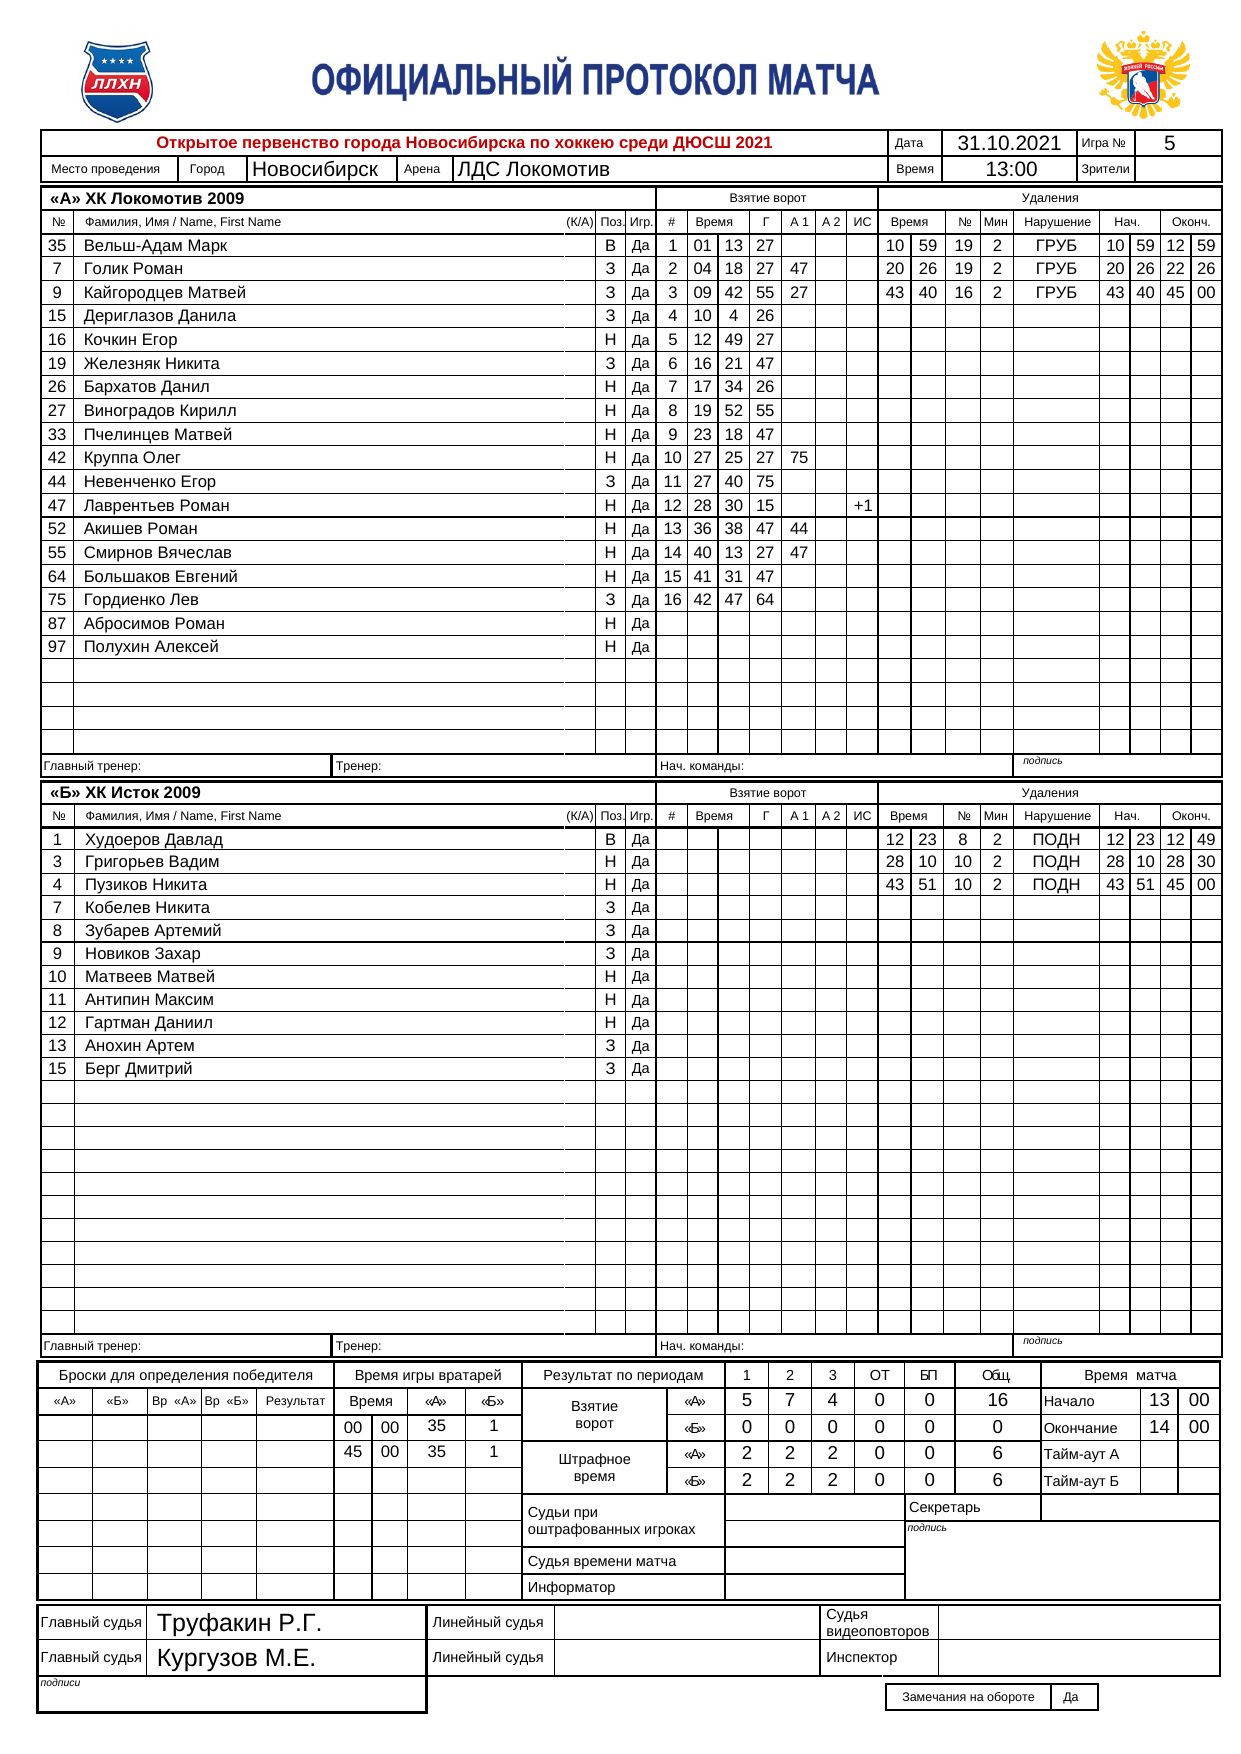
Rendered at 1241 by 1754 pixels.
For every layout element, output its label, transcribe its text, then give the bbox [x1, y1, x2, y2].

table_cell ГРУБ [1014, 235, 1099, 256]
table_cell [816, 541, 846, 564]
table_cell 45 [1161, 281, 1190, 303]
table_cell 8 [657, 399, 687, 422]
table_cell [912, 446, 945, 469]
table_cell [565, 850, 595, 872]
table_cell «А» [668, 1442, 724, 1467]
table_cell [1192, 1127, 1221, 1149]
table_header Игра № [1078, 131, 1134, 155]
table_cell [1014, 494, 1099, 516]
table_cell [879, 1265, 910, 1287]
table_cell 33 [42, 423, 73, 445]
table_cell [946, 305, 980, 327]
table_cell [944, 1242, 980, 1264]
table_cell [847, 1219, 877, 1241]
table_cell [42, 1127, 74, 1149]
table_cell Пузиков Никита [75, 874, 564, 895]
table_cell [912, 588, 945, 611]
table_cell [257, 1547, 333, 1573]
table_cell [565, 966, 595, 987]
table_cell [555, 1606, 819, 1639]
table_cell Вр «Б» [202, 1389, 256, 1413]
table_cell [1192, 683, 1221, 706]
table_cell 49 [719, 328, 749, 351]
table_cell 4 [812, 1389, 854, 1413]
table_cell Игр. [626, 805, 655, 826]
table_cell [912, 1081, 943, 1103]
table_cell Н [596, 446, 625, 469]
table_cell [944, 943, 980, 964]
table_cell [944, 1173, 980, 1195]
table_cell [1131, 1104, 1160, 1126]
table_cell [1131, 707, 1160, 729]
table_cell [847, 966, 877, 987]
table_cell [148, 1574, 201, 1599]
table_cell 12 [657, 494, 687, 516]
table_cell Лаврентьев Роман [74, 494, 564, 516]
table_cell [93, 1441, 147, 1467]
table_cell [1100, 565, 1129, 587]
table_cell [981, 896, 1013, 918]
table_cell [565, 518, 595, 540]
table_cell 75 [782, 446, 815, 469]
table_cell [1192, 494, 1221, 516]
table_cell [257, 1416, 333, 1440]
table_cell 27 [750, 328, 781, 351]
table_cell Г [750, 211, 781, 233]
table_cell Зубарев Артемий [75, 920, 564, 941]
table_cell [1192, 1265, 1221, 1287]
table_cell [565, 989, 595, 1011]
table_cell [1192, 518, 1221, 540]
table_cell [879, 1196, 910, 1218]
table_cell [912, 612, 945, 634]
table_cell [1192, 470, 1221, 493]
table_cell Да [626, 850, 655, 872]
table_cell [726, 1548, 904, 1573]
table_cell [719, 1012, 749, 1033]
table_cell [981, 659, 1013, 682]
table_cell [565, 352, 595, 374]
table_cell [816, 896, 846, 918]
table_cell [879, 1150, 910, 1172]
table_cell # [657, 211, 687, 233]
table_cell [847, 1081, 877, 1103]
table_cell Н [596, 565, 625, 587]
table_cell Да [626, 399, 655, 422]
table_cell 6 [956, 1468, 1040, 1493]
table_cell Вр «А» [148, 1389, 201, 1413]
table_cell [596, 1196, 625, 1218]
table_cell [1192, 352, 1221, 374]
table_cell подпись [1014, 755, 1221, 776]
table_cell [912, 966, 943, 987]
table_cell [1131, 989, 1160, 1011]
table_cell [75, 1219, 564, 1241]
table_cell [847, 399, 877, 422]
table_cell [879, 636, 910, 658]
table_cell [816, 1173, 846, 1195]
table_cell [981, 494, 1013, 516]
table_cell [847, 1035, 877, 1057]
table_cell Н [596, 636, 625, 658]
table_cell [688, 636, 717, 658]
table_cell [1192, 1104, 1221, 1126]
table_cell Инспектор [821, 1640, 938, 1675]
table_cell [782, 1150, 815, 1172]
table_cell [719, 1173, 749, 1195]
table_cell № [42, 211, 73, 233]
table_cell [1131, 1058, 1160, 1079]
table_cell [981, 470, 1013, 493]
table_cell [912, 328, 945, 351]
table_cell [1014, 305, 1099, 327]
table_cell 30 [719, 494, 749, 516]
table_cell 75 [42, 588, 73, 611]
table_cell [912, 1242, 943, 1264]
table_cell 27 [750, 541, 781, 564]
table_cell [879, 896, 910, 918]
table_cell [1100, 470, 1129, 493]
table_cell [42, 730, 73, 753]
table_cell 4 [719, 305, 749, 327]
table_cell [946, 446, 980, 469]
table_cell [750, 989, 781, 1011]
table_cell 44 [42, 470, 73, 493]
table_cell [148, 1416, 201, 1440]
table_cell [912, 896, 943, 918]
table_cell 2 [981, 874, 1013, 895]
table_cell [75, 1127, 564, 1149]
table_cell [1100, 1104, 1129, 1126]
table_cell 23 [912, 829, 943, 849]
table_cell [1014, 1035, 1099, 1057]
table_cell [946, 565, 980, 587]
table_cell [565, 494, 595, 516]
table_cell [1161, 328, 1190, 351]
table_cell [74, 659, 564, 682]
table_cell [750, 1219, 781, 1241]
table_cell [981, 1012, 1013, 1033]
table_cell [879, 541, 910, 564]
table_cell 4 [42, 874, 74, 895]
table_cell [657, 1150, 687, 1172]
table_cell [816, 257, 846, 280]
table_cell [816, 588, 846, 611]
table_cell [1161, 470, 1190, 493]
table_cell 15 [42, 305, 73, 327]
table_cell З [596, 470, 625, 493]
table_cell [565, 1242, 595, 1264]
table_cell [1100, 588, 1129, 611]
picture [5, 28, 1197, 129]
table_cell [782, 920, 815, 941]
table_cell 51 [912, 874, 943, 895]
table_cell Мин [981, 805, 1013, 826]
table_cell «А» [39, 1389, 92, 1413]
table_cell 27 [688, 470, 717, 493]
table_cell А 1 [782, 805, 815, 826]
table_cell [1161, 966, 1190, 987]
table_cell В [596, 235, 625, 256]
table_cell [657, 636, 687, 658]
table_cell 04 [688, 257, 717, 280]
table_cell [626, 683, 655, 706]
table_cell [657, 1104, 687, 1126]
table_cell [1192, 1242, 1221, 1264]
table_cell [42, 1242, 74, 1264]
table_cell [750, 1058, 781, 1079]
table_cell «Б» [668, 1468, 724, 1493]
table_cell [1131, 896, 1160, 918]
table_cell 35 [408, 1441, 465, 1467]
table_cell [1179, 1468, 1219, 1493]
table_cell [816, 305, 846, 327]
table_cell [1131, 1127, 1160, 1149]
table_cell Информатор [523, 1575, 724, 1599]
table_cell 43 [879, 874, 910, 895]
table_cell [816, 659, 846, 682]
table_cell [782, 376, 815, 398]
table_cell [1131, 588, 1160, 611]
table_cell [719, 920, 749, 941]
table_cell Нач. команды: [657, 1335, 1012, 1356]
table_cell Мин [981, 211, 1013, 233]
table_cell [946, 707, 980, 729]
table_cell 26 [1131, 257, 1160, 280]
table_cell [782, 989, 815, 1011]
table_cell [1014, 1219, 1099, 1241]
table_cell [596, 1104, 625, 1126]
table_cell [879, 588, 910, 611]
table_cell [816, 494, 846, 516]
table_cell З [596, 896, 625, 918]
table_cell З [596, 281, 625, 303]
table_cell 26 [42, 376, 73, 398]
table_cell [782, 1081, 815, 1103]
table_cell Судья времени матча [523, 1548, 724, 1573]
table_cell «Б» [668, 1415, 724, 1440]
table_cell [626, 1104, 655, 1126]
table_cell [782, 1196, 815, 1218]
table_cell 7 [657, 376, 687, 398]
table_cell [1161, 518, 1190, 540]
table_cell 47 [719, 588, 749, 611]
table_cell [1100, 423, 1129, 445]
table_cell [565, 612, 595, 634]
table_cell [688, 1219, 717, 1241]
table_cell 2 [812, 1442, 854, 1467]
table_cell Пчелинцев Матвей [74, 423, 564, 445]
table_cell [1131, 446, 1160, 469]
table_cell [1014, 1081, 1099, 1103]
table_cell [1014, 352, 1099, 374]
table_cell 3 [657, 281, 687, 303]
table_cell [1014, 920, 1099, 941]
table_cell Да [626, 257, 655, 280]
table_cell 12 [42, 1012, 74, 1033]
table_cell [42, 707, 73, 729]
table_cell [93, 1416, 147, 1440]
table_cell [981, 920, 1013, 941]
table_cell [1161, 376, 1190, 398]
table_cell [626, 1219, 655, 1241]
table_cell [42, 1150, 74, 1172]
table_cell [782, 1288, 815, 1310]
table_cell [1179, 1441, 1219, 1467]
table_cell 59 [1192, 235, 1221, 256]
table_cell [847, 659, 877, 682]
table_cell [39, 1521, 92, 1546]
table_cell [1161, 588, 1190, 611]
table_cell [816, 1311, 846, 1333]
table_cell [1014, 423, 1099, 445]
table_cell [981, 707, 1013, 729]
table_cell [912, 1035, 943, 1057]
table_cell [719, 730, 749, 753]
table_cell [42, 1196, 74, 1218]
table_cell Кобелев Никита [75, 896, 564, 918]
table_header Взятие ворот [657, 783, 877, 803]
table_cell [1014, 376, 1099, 398]
table_cell Матвеев Матвей [75, 966, 564, 987]
table_cell [565, 446, 595, 469]
table_cell [39, 1441, 92, 1467]
table_cell Да [626, 874, 655, 895]
table_cell [750, 1035, 781, 1057]
table_cell Линейный судья [428, 1640, 554, 1675]
table_cell 0 [855, 1415, 904, 1440]
table_cell А 1 [782, 211, 815, 233]
table_cell [1100, 1196, 1129, 1218]
table_cell [879, 518, 910, 540]
table_cell [1014, 470, 1099, 493]
table_cell [946, 494, 980, 516]
table_cell [1014, 1196, 1099, 1218]
table_cell [373, 1494, 407, 1520]
table_cell [657, 707, 687, 729]
table_cell [847, 636, 877, 658]
table_cell [912, 1173, 943, 1195]
table_cell [565, 588, 595, 611]
table_cell [1131, 612, 1160, 634]
table_cell [596, 1265, 625, 1287]
table_cell [1192, 423, 1221, 445]
table_cell [981, 541, 1013, 564]
table_cell [1100, 1081, 1129, 1103]
table_cell [257, 1468, 333, 1493]
table_cell [688, 966, 717, 987]
table_cell [75, 1196, 564, 1218]
table_cell Время [335, 1389, 407, 1413]
table_cell [816, 352, 846, 374]
table_cell [847, 352, 877, 374]
table_cell [1014, 1288, 1099, 1310]
table_cell [257, 1574, 333, 1599]
table_cell [816, 1104, 846, 1126]
table_cell [750, 659, 781, 682]
table_cell [719, 1196, 749, 1218]
table_cell [596, 1242, 625, 1264]
table_cell ПОДН [1014, 850, 1099, 872]
table_cell Дериглазов Данила [74, 305, 564, 327]
table_cell [1131, 518, 1160, 540]
table_cell (К/А) [565, 211, 595, 233]
table_cell подписи [39, 1677, 425, 1711]
table_cell [782, 1127, 815, 1149]
table_cell Судьи при оштрафованных игроках [523, 1495, 724, 1546]
table_cell [42, 1173, 74, 1195]
table_cell [466, 1547, 521, 1573]
table_cell [981, 1288, 1013, 1310]
table_cell [688, 707, 717, 729]
table_cell [466, 1574, 521, 1599]
table_cell 2 [769, 1442, 811, 1467]
table_cell +1 [847, 494, 877, 516]
table_cell ГРУБ [1014, 257, 1099, 280]
table_cell [1161, 1242, 1190, 1264]
table_header Открытое первенство города Новосибирска по хоккею среди ДЮСШ 2021 [42, 131, 887, 155]
table_cell [1192, 1081, 1221, 1103]
table_cell [981, 1081, 1013, 1103]
table_cell [1192, 1311, 1221, 1333]
table_cell [626, 730, 655, 753]
table_cell Время [879, 211, 945, 233]
table_cell [879, 352, 910, 374]
table_cell 41 [688, 565, 717, 587]
table_cell [782, 896, 815, 918]
table_cell [750, 1081, 781, 1103]
table_cell 44 [782, 518, 815, 540]
table_cell [944, 1127, 980, 1149]
table_cell [847, 446, 877, 469]
table_cell [565, 943, 595, 964]
table_cell З [596, 1035, 625, 1057]
table_cell 6 [956, 1442, 1040, 1467]
table_cell [596, 1311, 625, 1333]
table_cell [565, 683, 595, 706]
table_cell [657, 683, 687, 706]
table_cell [879, 920, 910, 941]
table_cell [688, 1265, 717, 1287]
table_cell [565, 1035, 595, 1057]
table_cell [1100, 1219, 1129, 1241]
table_cell [626, 707, 655, 729]
table_cell Да [626, 896, 655, 918]
table_cell [1192, 707, 1221, 729]
table_cell [565, 707, 595, 729]
table_cell 28 [1100, 850, 1129, 872]
table_cell 38 [719, 518, 749, 540]
table_cell [1131, 920, 1160, 941]
table_cell Да [626, 235, 655, 256]
table_cell Взятие ворот [523, 1389, 666, 1440]
table_cell 15 [750, 494, 781, 516]
table_cell 19 [946, 257, 980, 280]
table_cell [1014, 943, 1099, 964]
table_cell [816, 1150, 846, 1172]
table_cell [912, 1150, 943, 1172]
table_cell [946, 730, 980, 753]
table_cell [879, 1288, 910, 1310]
table_cell [39, 1416, 92, 1440]
table_cell Нарушение [1014, 211, 1099, 233]
table_cell 16 [42, 328, 73, 351]
table_cell [1161, 423, 1190, 445]
table_cell [93, 1468, 147, 1493]
table_cell 10 [688, 305, 717, 327]
table_cell Н [596, 399, 625, 422]
table_cell [1161, 636, 1190, 658]
table_cell [782, 707, 815, 729]
table_cell [1014, 1104, 1099, 1126]
table_cell [847, 305, 877, 327]
table_cell [1131, 730, 1160, 753]
table_cell [75, 1173, 564, 1195]
table_cell [1192, 1150, 1221, 1172]
table_cell [946, 399, 980, 422]
table_cell [782, 423, 815, 445]
table_cell 0 [905, 1468, 954, 1493]
table_cell [981, 1311, 1013, 1333]
table_cell [847, 518, 877, 540]
table_cell [1014, 1012, 1099, 1033]
table_cell [1014, 896, 1099, 918]
table_cell [1131, 541, 1160, 564]
table_cell [847, 1196, 877, 1218]
table_cell [912, 494, 945, 516]
table_cell 30 [1192, 850, 1221, 872]
table_cell [816, 730, 846, 753]
table_cell 10 [944, 850, 980, 872]
table_cell [946, 683, 980, 706]
table_cell [1100, 1150, 1129, 1172]
table_cell [946, 470, 980, 493]
table_cell [565, 1265, 595, 1287]
table_cell [946, 376, 980, 398]
table_cell [596, 1150, 625, 1172]
table_cell 3 [42, 850, 74, 872]
table_cell [816, 612, 846, 634]
table_cell [1100, 1288, 1129, 1310]
table_cell [879, 989, 910, 1011]
table_cell Оконч. [1161, 805, 1221, 826]
table_cell [565, 1150, 595, 1172]
table_cell [944, 1012, 980, 1033]
table_cell [1100, 683, 1129, 706]
table_cell [816, 1058, 846, 1079]
table_cell [946, 518, 980, 540]
table_cell [782, 612, 815, 634]
table_cell [626, 1288, 655, 1310]
table_cell [1192, 920, 1221, 941]
table_cell [1131, 1219, 1160, 1241]
table_cell [816, 1219, 846, 1241]
table_cell 31 [719, 565, 749, 587]
table_cell [565, 376, 595, 398]
table_cell 16 [688, 352, 717, 374]
table_cell [719, 896, 749, 918]
table_cell [1014, 730, 1099, 753]
table_cell # [657, 805, 687, 826]
table_cell 25 [719, 446, 749, 469]
table_cell 27 [750, 235, 781, 256]
table_cell [335, 1521, 371, 1546]
table_cell 2 [726, 1442, 768, 1467]
table_cell [1100, 328, 1129, 351]
table_cell [565, 1058, 595, 1079]
table_cell [912, 1127, 943, 1149]
table_cell 11 [42, 989, 74, 1011]
table_cell 2 [812, 1468, 854, 1493]
table_cell [750, 1127, 781, 1149]
table_cell Н [596, 966, 625, 987]
table_cell [1014, 518, 1099, 540]
table_cell [1100, 636, 1129, 658]
table_cell [1131, 1150, 1160, 1172]
table_cell Тренер: [333, 755, 655, 776]
table_cell [847, 612, 877, 634]
table_cell [816, 1081, 846, 1103]
table_cell 27 [42, 399, 73, 422]
table_cell Да [626, 494, 655, 516]
table_cell Главный тренер: [42, 1335, 330, 1356]
table_cell [657, 1081, 687, 1103]
table_cell [719, 1150, 749, 1172]
table_cell [1131, 636, 1160, 658]
table_cell [93, 1521, 147, 1546]
table_cell [944, 1058, 980, 1079]
table_cell [1192, 943, 1221, 964]
table_cell [1100, 1127, 1129, 1149]
table_cell [981, 518, 1013, 540]
table_cell Полухин Алексей [74, 636, 564, 658]
table_cell 47 [750, 352, 781, 374]
table_cell [816, 966, 846, 987]
table_cell [626, 1265, 655, 1287]
table_cell [1192, 1173, 1221, 1195]
table_cell [688, 1150, 717, 1172]
table_cell Да [626, 423, 655, 445]
table_cell [750, 920, 781, 941]
table_cell Город [179, 157, 246, 181]
table_cell [981, 305, 1013, 327]
table_cell [257, 1521, 333, 1546]
table_cell [565, 1104, 595, 1126]
table_cell [946, 636, 980, 658]
table_cell [816, 328, 846, 351]
table_cell З [596, 920, 625, 941]
table_cell [565, 920, 595, 941]
table_cell подпись [1014, 1335, 1221, 1356]
table_header 31.10.2021 [943, 131, 1076, 155]
table_cell Тайм-аут Б [1042, 1468, 1140, 1493]
table_cell № [946, 211, 980, 233]
table_cell 0 [769, 1415, 811, 1440]
table_cell Н [596, 874, 625, 895]
table_cell [912, 636, 945, 658]
table_cell [1100, 541, 1129, 564]
table_cell Время [688, 211, 749, 233]
table_cell Линейный судья [428, 1606, 554, 1639]
table_cell 0 [905, 1415, 954, 1440]
table_cell [847, 376, 877, 398]
table_header 5 [1136, 131, 1221, 155]
table_cell Да [626, 612, 655, 634]
table_cell 01 [688, 235, 717, 256]
table_cell [1131, 1012, 1160, 1033]
table_cell [782, 1012, 815, 1033]
table_cell [1161, 1311, 1190, 1333]
table_cell [1161, 1150, 1190, 1172]
table_cell [42, 1265, 74, 1287]
table_cell 00 [373, 1441, 407, 1467]
table_cell [750, 1173, 781, 1195]
table_cell [688, 896, 717, 918]
table_cell [879, 1127, 910, 1149]
table_cell Труфакин Р.Г. [147, 1606, 425, 1639]
table_cell Фамилия, Имя / Name, First Name [74, 211, 565, 233]
table_cell [946, 541, 980, 564]
table_cell [657, 1035, 687, 1057]
table_cell [816, 989, 846, 1011]
table_cell [39, 1547, 92, 1573]
table_cell [596, 1127, 625, 1149]
table_cell [1161, 352, 1190, 374]
table_cell [847, 281, 877, 303]
table_cell [847, 423, 877, 445]
table_cell Оконч. [1161, 211, 1221, 233]
table_cell «Б» [93, 1389, 147, 1413]
table_cell Н [596, 850, 625, 872]
table_cell [816, 1035, 846, 1057]
table_cell [981, 1219, 1013, 1241]
table_cell [981, 1150, 1013, 1172]
table_cell [75, 1242, 564, 1264]
table_cell [565, 1219, 595, 1241]
table_cell [1161, 1012, 1190, 1033]
table_cell [1100, 399, 1129, 422]
table_cell [1192, 612, 1221, 634]
table_cell [1131, 376, 1160, 398]
table_cell 0 [726, 1415, 768, 1440]
table_cell [719, 1081, 749, 1103]
table_cell [879, 565, 910, 587]
table_cell Да [626, 636, 655, 658]
table_cell [1014, 1150, 1099, 1172]
table_cell 10 [657, 446, 687, 469]
table_header Удаления [879, 783, 1221, 803]
table_cell [981, 683, 1013, 706]
table_cell [912, 1058, 943, 1079]
table_cell 2 [769, 1468, 811, 1493]
table_cell 43 [1100, 874, 1129, 895]
table_cell [565, 541, 595, 564]
table_cell [879, 1012, 910, 1033]
table_cell [981, 328, 1013, 351]
table_cell [879, 612, 910, 634]
table_cell Н [596, 612, 625, 634]
table_cell Смирнов Вячеслав [74, 541, 564, 564]
table_cell [750, 1104, 781, 1126]
table_cell [1161, 896, 1190, 918]
table_cell Судья видеоповторов [821, 1606, 938, 1639]
table_cell [750, 707, 781, 729]
table_cell [1161, 1035, 1190, 1057]
table_cell [879, 446, 910, 469]
table_cell Невенченко Егор [74, 470, 564, 493]
table_cell [1014, 328, 1099, 351]
table_cell [688, 730, 717, 753]
table_cell [1131, 1081, 1160, 1103]
table_cell [879, 966, 910, 987]
table_cell З [596, 257, 625, 280]
table_cell [782, 1311, 815, 1333]
table_cell [466, 1468, 521, 1493]
table_cell [879, 659, 910, 682]
table_cell [42, 1288, 74, 1310]
table_header Удаления [879, 188, 1221, 209]
table_cell [202, 1494, 256, 1520]
table_cell [816, 636, 846, 658]
table_cell [148, 1494, 201, 1520]
table_header Дата [889, 131, 941, 155]
table_cell Да [626, 943, 655, 964]
table_cell 14 [657, 541, 687, 564]
table_cell Нач. команды: [657, 755, 1012, 776]
table_cell [565, 1012, 595, 1033]
table_cell [750, 874, 781, 895]
table_cell 35 [408, 1416, 465, 1440]
table_cell [1161, 305, 1190, 327]
table_cell [944, 896, 980, 918]
table_cell [1192, 966, 1221, 987]
table_cell № [944, 805, 980, 826]
table_cell [1131, 470, 1160, 493]
table_cell [719, 1104, 749, 1126]
table_cell [1161, 683, 1190, 706]
table_cell 45 [335, 1441, 371, 1467]
table_cell [75, 1265, 564, 1287]
table_cell 27 [688, 446, 717, 469]
table_header 1 [726, 1363, 768, 1387]
table_cell [816, 943, 846, 964]
table_cell 40 [719, 470, 749, 493]
table_cell [1161, 494, 1190, 516]
table_header 3 [812, 1363, 854, 1387]
table_cell Гартман Даниил [75, 1012, 564, 1033]
table_cell Кургузов М.Е. [147, 1640, 425, 1675]
table_cell [782, 850, 815, 872]
table_cell 23 [1131, 829, 1160, 849]
table_cell [750, 730, 781, 753]
table_cell [1100, 659, 1129, 682]
table_header Да [1052, 1685, 1097, 1709]
table_cell Тайм-аут А [1042, 1441, 1140, 1467]
table_cell 47 [750, 518, 781, 540]
table_cell Игр. [626, 211, 655, 233]
table_cell ЛДС Локомотив [454, 157, 887, 181]
table_cell 0 [855, 1468, 904, 1493]
table_cell [847, 1242, 877, 1264]
table_cell [981, 1035, 1013, 1057]
table_cell [847, 1311, 877, 1333]
table_cell [750, 1150, 781, 1172]
table_cell Н [596, 989, 625, 1011]
table_cell 59 [1131, 235, 1160, 256]
table_cell З [596, 588, 625, 611]
table_cell [626, 1196, 655, 1218]
table_cell [1192, 896, 1221, 918]
table_cell [1014, 636, 1099, 658]
table_cell [74, 707, 564, 729]
table_cell [912, 470, 945, 493]
table_cell Время [879, 805, 943, 826]
table_cell [782, 1035, 815, 1057]
table_cell 00 [1179, 1389, 1219, 1413]
table_cell [1014, 683, 1099, 706]
table_cell [555, 1640, 819, 1675]
table_cell [596, 1173, 625, 1195]
table_cell 59 [912, 235, 945, 256]
table_cell [1192, 636, 1221, 658]
table_cell Да [626, 446, 655, 469]
table_cell Абросимов Роман [74, 612, 564, 634]
table_cell 0 [905, 1442, 954, 1467]
table_cell [981, 730, 1013, 753]
table_cell [944, 1081, 980, 1103]
table_cell [373, 1547, 407, 1573]
table_cell [1100, 1242, 1129, 1264]
table_cell [657, 850, 687, 872]
table_cell [912, 1288, 943, 1310]
table_cell [626, 1173, 655, 1195]
table_cell [565, 399, 595, 422]
table_cell [1161, 565, 1190, 587]
table_cell [912, 659, 945, 682]
table_cell [944, 1035, 980, 1057]
table_cell [688, 1081, 717, 1103]
table_cell [565, 1081, 595, 1103]
table_cell ПОДН [1014, 874, 1099, 895]
table_cell «А» [408, 1389, 465, 1413]
table_cell [39, 1574, 92, 1599]
table_cell [1100, 494, 1129, 516]
table_cell [1161, 989, 1190, 1011]
table_cell [782, 1242, 815, 1264]
table_cell [981, 612, 1013, 634]
table_cell З [596, 352, 625, 374]
table_cell [688, 659, 717, 682]
table_cell [1192, 588, 1221, 611]
table_cell [1014, 565, 1099, 587]
table_cell Анохин Артем [75, 1035, 564, 1057]
table_cell 16 [657, 588, 687, 611]
table_cell [657, 966, 687, 987]
table_cell [1161, 399, 1190, 422]
table_cell 51 [1131, 874, 1160, 895]
table_cell 5 [726, 1389, 768, 1413]
table_cell Бархатов Данил [74, 376, 564, 398]
table_cell [565, 896, 595, 918]
table_cell [847, 1104, 877, 1126]
table_cell 9 [42, 281, 73, 303]
table_cell [1100, 1058, 1129, 1079]
table_cell [981, 1196, 1013, 1218]
table_cell Н [596, 1012, 625, 1033]
table_cell [75, 1288, 564, 1310]
table_cell [1161, 943, 1190, 964]
table_cell [1161, 1288, 1190, 1310]
table_cell [719, 1127, 749, 1149]
table_cell 43 [879, 281, 910, 303]
table_cell Главный тренер: [42, 755, 330, 776]
table_cell [42, 683, 73, 706]
table_cell [657, 730, 687, 753]
table_cell [657, 943, 687, 964]
table_cell [565, 659, 595, 682]
table_cell 00 [1192, 281, 1221, 303]
table_cell [750, 850, 781, 872]
table_cell [816, 518, 846, 540]
table_cell 12 [1161, 235, 1190, 256]
table_cell [202, 1547, 256, 1573]
table_cell [750, 896, 781, 918]
table_cell [879, 1081, 910, 1103]
table_cell [879, 707, 910, 729]
table_cell [335, 1574, 371, 1599]
table_cell 12 [688, 328, 717, 351]
table_cell Н [596, 541, 625, 564]
table_cell [1161, 1219, 1190, 1241]
table_cell [879, 1311, 910, 1333]
table_cell 4 [657, 305, 687, 327]
table_cell [1161, 1173, 1190, 1195]
table_cell [719, 1219, 749, 1241]
table_cell Берг Дмитрий [75, 1058, 564, 1079]
table_cell [1099, 1682, 1220, 1711]
table_cell [39, 1468, 92, 1493]
table_cell 20 [879, 257, 910, 280]
table_cell [257, 1494, 333, 1520]
table_cell [1131, 305, 1160, 327]
table_cell ГРУБ [1014, 281, 1099, 303]
table_cell [657, 896, 687, 918]
table_cell [1131, 943, 1160, 964]
table_cell [912, 423, 945, 445]
table_cell 28 [688, 494, 717, 516]
table_cell Железняк Никита [74, 352, 564, 374]
table_cell [688, 920, 717, 941]
table_cell [719, 943, 749, 964]
table_cell [1100, 376, 1129, 398]
table_cell Новосибирск [248, 157, 396, 181]
table_cell [1014, 1311, 1099, 1333]
table_cell «Б » [466, 1389, 521, 1413]
table_cell [148, 1521, 201, 1546]
table_cell [1100, 1311, 1129, 1333]
table_cell 18 [719, 423, 749, 445]
table_cell [42, 1311, 74, 1333]
table_cell [1131, 1265, 1160, 1287]
table_cell [719, 1288, 749, 1310]
table_cell 15 [657, 565, 687, 587]
table_cell [688, 829, 717, 849]
table_cell Да [626, 281, 655, 303]
table_cell [1014, 989, 1099, 1011]
table_cell [912, 943, 943, 964]
table_cell [847, 730, 877, 753]
table_cell [782, 352, 815, 374]
table_cell [750, 829, 781, 849]
table_cell [719, 659, 749, 682]
table_cell [879, 305, 910, 327]
table_cell [719, 874, 749, 895]
table_cell [816, 470, 846, 493]
table_cell 55 [750, 281, 781, 303]
table_cell [782, 399, 815, 422]
table_cell [816, 235, 846, 256]
table_cell Нач. [1100, 805, 1160, 826]
table_cell [1014, 612, 1099, 634]
table_cell Н [596, 376, 625, 398]
table_cell [912, 305, 945, 327]
table_cell [981, 423, 1013, 445]
table_cell [1131, 1196, 1160, 1218]
table_cell [782, 683, 815, 706]
table_cell [879, 399, 910, 422]
table_cell [42, 659, 73, 682]
table_cell [847, 257, 877, 280]
table_cell 42 [719, 281, 749, 303]
table_cell [912, 1196, 943, 1218]
table_cell [596, 707, 625, 729]
table_cell Да [626, 470, 655, 493]
table_cell [596, 1219, 625, 1241]
table_cell [912, 376, 945, 398]
table_cell 19 [42, 352, 73, 374]
table_cell [408, 1468, 465, 1493]
table_cell [1192, 1219, 1221, 1241]
table_cell [1100, 1035, 1129, 1057]
table_cell [75, 1150, 564, 1172]
table_cell 15 [42, 1058, 74, 1079]
table_cell [1131, 494, 1160, 516]
table_cell [657, 1012, 687, 1033]
table_cell 1 [466, 1416, 521, 1440]
table_cell [1192, 1288, 1221, 1310]
table_cell Арена [398, 157, 452, 181]
table_cell [1161, 1196, 1190, 1218]
table_cell [1192, 305, 1221, 327]
table_cell [912, 989, 943, 1011]
table_cell 16 [946, 281, 980, 303]
table_cell 28 [1161, 850, 1190, 872]
table_cell [1161, 1104, 1190, 1126]
table_header «А» ХК Локомотив 2009 [42, 188, 655, 209]
table_cell 1 [657, 235, 687, 256]
table_cell 2 [981, 829, 1013, 849]
table_cell Новиков Захар [75, 943, 564, 964]
table_cell [750, 1196, 781, 1218]
table_cell Время [889, 157, 941, 181]
table_cell [782, 1265, 815, 1287]
table_cell [847, 989, 877, 1011]
table_cell [816, 565, 846, 587]
table_cell [565, 1311, 595, 1333]
table_cell [1014, 707, 1099, 729]
table_cell [847, 328, 877, 351]
table_cell [816, 920, 846, 941]
table_cell 36 [688, 518, 717, 540]
table_cell [1131, 1242, 1160, 1264]
table_cell 43 [1100, 281, 1129, 303]
table_cell Да [626, 376, 655, 398]
table_cell Большаков Евгений [74, 565, 564, 587]
table_cell Зрители [1078, 157, 1134, 181]
table_cell [1141, 1468, 1177, 1493]
table_cell [688, 1012, 717, 1033]
table_cell [750, 943, 781, 964]
table_cell 1 [42, 829, 74, 849]
table_cell 47 [782, 257, 815, 280]
table_cell [981, 989, 1013, 1011]
table_cell [782, 829, 815, 849]
table_cell Место проведения [42, 157, 177, 181]
table_cell [847, 1288, 877, 1310]
table_cell [565, 470, 595, 493]
table_cell 1 [466, 1441, 521, 1467]
table_cell 12 [1100, 829, 1129, 849]
table_cell [565, 305, 595, 327]
table_cell [816, 423, 846, 445]
table_cell Худоеров Давлад [75, 829, 564, 849]
table_cell 2 [981, 235, 1013, 256]
table_cell 10 [1100, 235, 1129, 256]
table_header Время игры вратарей [335, 1363, 521, 1387]
table_cell [565, 281, 595, 303]
table_cell 21 [719, 352, 749, 374]
table_cell [42, 1104, 74, 1126]
table_cell [847, 470, 877, 493]
table_cell [847, 943, 877, 964]
table_cell [657, 1058, 687, 1079]
table_cell [912, 730, 945, 753]
table_cell [1131, 683, 1160, 706]
table_cell 52 [42, 518, 73, 540]
table_cell [816, 281, 846, 303]
table_cell [202, 1574, 256, 1599]
table_cell Да [626, 565, 655, 587]
table_cell [912, 707, 945, 729]
table_cell [816, 1242, 846, 1264]
table_cell [657, 1311, 687, 1333]
table_cell 45 [1161, 874, 1190, 895]
table_cell [1014, 659, 1099, 682]
table_cell [847, 707, 877, 729]
table_cell [847, 896, 877, 918]
table_cell [1100, 352, 1129, 374]
table_cell 26 [750, 305, 781, 327]
table_header 2 [769, 1363, 811, 1387]
table_cell Тренер: [333, 1335, 655, 1356]
table_cell [719, 850, 749, 872]
table_cell [657, 1265, 687, 1287]
table_header Результат по периодам [523, 1363, 724, 1387]
table_cell [847, 1173, 877, 1195]
table_cell [1161, 1127, 1190, 1149]
table_cell [39, 1494, 92, 1520]
table_cell 42 [42, 446, 73, 469]
table_cell [981, 1104, 1013, 1126]
table_cell 22 [1161, 257, 1190, 280]
table_cell 20 [1100, 257, 1129, 280]
table_cell [373, 1468, 407, 1493]
table_cell [1131, 1173, 1160, 1195]
table_cell 5 [657, 328, 687, 351]
table_cell 27 [750, 257, 781, 280]
table_cell [912, 1265, 943, 1287]
table_cell [782, 235, 815, 256]
table_cell [1192, 565, 1221, 587]
table_cell [847, 1150, 877, 1172]
table_cell [750, 966, 781, 987]
table_cell [719, 612, 749, 634]
table_cell 64 [750, 588, 781, 611]
table_cell [946, 612, 980, 634]
table_cell Н [596, 494, 625, 516]
table_cell [726, 1521, 904, 1546]
table_cell [408, 1494, 465, 1520]
table_cell [816, 874, 846, 895]
table_cell [1161, 1058, 1190, 1079]
table_cell [879, 943, 910, 964]
table_cell Антипин Максим [75, 989, 564, 1011]
table_cell [981, 588, 1013, 611]
table_cell [912, 565, 945, 587]
table_cell Начало [1042, 1389, 1140, 1413]
table_cell [1192, 446, 1221, 469]
table_cell [688, 1058, 717, 1079]
table_cell [719, 1242, 749, 1264]
table_cell [74, 730, 564, 753]
table_cell [565, 423, 595, 445]
table_cell [719, 1311, 749, 1333]
table_cell [944, 1196, 980, 1218]
table_cell [1014, 1242, 1099, 1264]
table_cell [1192, 659, 1221, 682]
table_cell В [596, 829, 625, 849]
table_cell [981, 966, 1013, 987]
table_cell [912, 541, 945, 564]
table_cell [42, 1081, 74, 1103]
table_cell [1161, 612, 1190, 634]
table_cell [750, 636, 781, 658]
table_cell [981, 399, 1013, 422]
table_cell [750, 1242, 781, 1264]
table_cell подпись [906, 1522, 1219, 1599]
table_cell 13 [42, 1035, 74, 1057]
table_cell [782, 1219, 815, 1241]
table_cell «А» [668, 1389, 724, 1413]
table_cell Н [596, 328, 625, 351]
table_cell Акишев Роман [74, 518, 564, 540]
table_cell [1192, 1012, 1221, 1033]
table_cell Да [626, 920, 655, 941]
table_cell 52 [719, 399, 749, 422]
table_cell Круппа Олег [74, 446, 564, 469]
table_cell 13 [719, 541, 749, 564]
table_cell 10 [1131, 850, 1160, 872]
table_cell [912, 1311, 943, 1333]
table_cell [946, 588, 980, 611]
table_header ОТ [855, 1363, 904, 1387]
table_cell 26 [750, 376, 781, 398]
table_cell [719, 1058, 749, 1079]
table_cell А 2 [816, 805, 846, 826]
table_cell 8 [944, 829, 980, 849]
table_cell [1014, 1058, 1099, 1079]
table_cell [944, 966, 980, 987]
table_cell [688, 612, 717, 634]
table_cell [782, 874, 815, 895]
table_cell [879, 1173, 910, 1195]
table_cell [912, 1104, 943, 1126]
table_cell [1131, 1035, 1160, 1057]
table_header БП [905, 1363, 954, 1387]
table_cell [42, 1219, 74, 1241]
table_cell [1131, 1288, 1160, 1310]
table_cell Результат [257, 1389, 333, 1413]
table_cell [1100, 612, 1129, 634]
table_cell [782, 1104, 815, 1126]
table_cell [726, 1575, 904, 1599]
table_cell [688, 1035, 717, 1057]
table_cell [688, 683, 717, 706]
table_cell [596, 730, 625, 753]
table_cell № [42, 805, 74, 826]
table_header Броски для определения победителя [39, 1363, 333, 1387]
table_cell [1100, 1173, 1129, 1195]
table_cell [912, 399, 945, 422]
table_cell Да [626, 588, 655, 611]
table_cell [879, 1035, 910, 1057]
table_cell ИС [847, 805, 877, 826]
table_cell 75 [750, 470, 781, 493]
table_cell [750, 1265, 781, 1287]
table_cell [1014, 1265, 1099, 1287]
table_cell [657, 829, 687, 849]
table_cell З [596, 1058, 625, 1079]
table_cell 13:00 [943, 157, 1076, 181]
table_cell [1192, 1035, 1221, 1057]
table_cell [74, 683, 564, 706]
table_cell [944, 989, 980, 1011]
table_cell [946, 352, 980, 374]
table_cell Вельш-Адам Марк [74, 235, 564, 256]
table_cell 13 [657, 518, 687, 540]
table_cell [879, 423, 910, 445]
table_cell [1131, 966, 1160, 987]
table_cell [626, 1127, 655, 1149]
table_cell [1100, 920, 1129, 941]
table_cell [657, 1219, 687, 1241]
table_cell [202, 1441, 256, 1467]
table_cell [565, 235, 595, 256]
table_cell Кочкин Егор [74, 328, 564, 351]
table_cell [879, 376, 910, 398]
table_cell [944, 1265, 980, 1287]
table_cell [1192, 376, 1221, 398]
table_cell Поз. [596, 805, 625, 826]
table_cell [782, 1173, 815, 1195]
table_cell Да [626, 1035, 655, 1057]
table_cell 0 [855, 1389, 904, 1413]
table_cell ПОДН [1014, 829, 1099, 849]
table_cell Да [626, 305, 655, 327]
table_cell 55 [42, 541, 73, 564]
table_cell [408, 1521, 465, 1546]
table_cell 0 [855, 1442, 904, 1467]
table_cell [202, 1521, 256, 1546]
table_cell Да [626, 328, 655, 351]
table_cell [596, 1081, 625, 1103]
table_cell [1014, 541, 1099, 564]
table_cell Да [626, 1058, 655, 1079]
table_cell [719, 683, 749, 706]
table_cell [719, 966, 749, 987]
table_cell [1100, 518, 1129, 540]
table_cell (К/А) [565, 805, 595, 826]
table_cell [335, 1468, 371, 1493]
table_cell [1192, 1196, 1221, 1218]
table_cell [912, 920, 943, 941]
table_cell Кайгородцев Матвей [74, 281, 564, 303]
table_cell [565, 1173, 595, 1195]
table_cell [657, 659, 687, 682]
table_cell [688, 850, 717, 872]
table_cell [688, 943, 717, 964]
table_cell [148, 1468, 201, 1493]
table_cell 9 [657, 423, 687, 445]
table_cell [782, 636, 815, 658]
table_cell [847, 683, 877, 706]
table_cell [816, 1265, 846, 1287]
table_cell 13 [719, 235, 749, 256]
table_cell [565, 565, 595, 587]
table_cell [1161, 920, 1190, 941]
table_cell 00 [335, 1416, 371, 1440]
table_cell [688, 1196, 717, 1218]
table_cell [981, 1127, 1013, 1149]
table_cell [879, 1104, 910, 1126]
table_cell [428, 1677, 882, 1711]
table_cell 00 [1192, 874, 1221, 895]
table_cell З [596, 305, 625, 327]
table_cell 55 [750, 399, 781, 422]
table_cell [750, 683, 781, 706]
table_cell Да [626, 541, 655, 564]
table_cell [782, 659, 815, 682]
table_cell [750, 1288, 781, 1310]
table_cell [879, 470, 910, 493]
table_cell 19 [946, 235, 980, 256]
table_cell [847, 235, 877, 256]
table_cell [1014, 966, 1099, 987]
table_cell Голик Роман [74, 257, 564, 280]
table_cell [1042, 1495, 1219, 1520]
table_cell [93, 1494, 147, 1520]
table_cell 19 [688, 399, 717, 422]
table_cell Секретарь [906, 1495, 1040, 1520]
table_cell [148, 1547, 201, 1573]
table_cell [688, 1288, 717, 1310]
table_cell [782, 966, 815, 987]
table_cell 8 [42, 920, 74, 941]
table_cell [879, 730, 910, 753]
table_cell А 2 [816, 211, 846, 233]
table_cell [565, 1127, 595, 1149]
table_cell [1131, 328, 1160, 351]
table_cell [816, 707, 846, 729]
table_cell [1161, 707, 1190, 729]
table_cell 09 [688, 281, 717, 303]
table_cell 0 [956, 1415, 1040, 1440]
table_cell [1161, 730, 1190, 753]
table_cell Да [626, 966, 655, 987]
table_cell [657, 612, 687, 634]
table_cell [657, 920, 687, 941]
table_cell 49 [1192, 829, 1221, 849]
table_cell [1141, 1441, 1177, 1467]
table_cell [1100, 305, 1129, 327]
table_cell [782, 588, 815, 611]
table_cell 47 [750, 423, 781, 445]
table_cell Время [688, 805, 749, 826]
table_cell [981, 1058, 1013, 1079]
table_cell Главный судья [39, 1606, 146, 1639]
table_cell [816, 399, 846, 422]
table_cell Н [596, 423, 625, 445]
table_cell [657, 1127, 687, 1149]
table_cell [946, 328, 980, 351]
table_cell [202, 1416, 256, 1440]
table_cell Виноградов Кирилл [74, 399, 564, 422]
table_cell [719, 636, 749, 658]
table_cell 27 [782, 281, 815, 303]
table_cell [1014, 1173, 1099, 1195]
table_cell 6 [657, 352, 687, 374]
table_cell Да [626, 518, 655, 540]
table_cell [719, 989, 749, 1011]
table_cell 12 [1161, 829, 1190, 849]
table_cell 7 [42, 257, 73, 280]
table_cell [847, 1127, 877, 1149]
table_cell [408, 1574, 465, 1599]
table_cell [816, 446, 846, 469]
table_cell [719, 829, 749, 849]
table_cell 0 [812, 1415, 854, 1440]
table_cell Поз. [596, 211, 625, 233]
table_cell Григорьев Вадим [75, 850, 564, 872]
table_cell [565, 328, 595, 351]
table_cell [981, 1265, 1013, 1287]
table_cell 7 [42, 896, 74, 918]
table_cell [1192, 1058, 1221, 1079]
table_header Взятие ворот [657, 188, 877, 209]
table_cell [946, 659, 980, 682]
table_cell Фамилия, Имя / Name, First Name [75, 805, 565, 826]
table_cell [847, 1012, 877, 1033]
table_cell 47 [42, 494, 73, 516]
table_cell [981, 446, 1013, 469]
table_cell 26 [912, 257, 945, 280]
table_cell [816, 376, 846, 398]
table_cell 47 [750, 565, 781, 587]
table_cell [847, 1058, 877, 1079]
table_cell [912, 683, 945, 706]
table_cell 00 [1179, 1415, 1219, 1440]
table_cell 40 [912, 281, 945, 303]
table_cell [688, 1173, 717, 1195]
table_cell 40 [688, 541, 717, 564]
table_cell [1100, 989, 1129, 1011]
table_cell [912, 1219, 943, 1241]
table_cell [981, 565, 1013, 587]
table_cell 87 [42, 612, 73, 634]
table_cell 26 [1192, 257, 1221, 280]
table_cell [879, 1058, 910, 1079]
table_cell Штрафное время [523, 1442, 666, 1493]
table_cell [816, 683, 846, 706]
table_cell 9 [42, 943, 74, 964]
table_cell [1100, 730, 1129, 753]
table_cell Нач. [1100, 211, 1160, 233]
table_cell [466, 1521, 521, 1546]
table_cell [816, 1196, 846, 1218]
table_cell Окончание [1042, 1415, 1140, 1440]
table_cell [373, 1574, 407, 1599]
table_cell [847, 920, 877, 941]
table_cell 11 [657, 470, 687, 493]
table_cell [981, 636, 1013, 658]
table_cell 00 [373, 1416, 407, 1440]
table_cell Г [750, 805, 781, 826]
table_cell Гордиенко Лев [74, 588, 564, 611]
table_cell [408, 1547, 465, 1573]
table_cell [657, 874, 687, 895]
table_cell [939, 1606, 1219, 1639]
table_cell [1131, 399, 1160, 422]
table_cell 14 [1141, 1415, 1177, 1440]
table_cell [335, 1494, 371, 1520]
table_cell 16 [956, 1389, 1040, 1413]
table_cell [879, 683, 910, 706]
table_cell [1192, 399, 1221, 422]
table_cell [847, 541, 877, 564]
table_cell [1131, 1311, 1160, 1333]
table_cell 0 [905, 1389, 954, 1413]
table_cell Нарушение [1014, 805, 1099, 826]
table_cell 10 [912, 850, 943, 872]
table_cell [944, 1219, 980, 1241]
table_cell 12 [879, 829, 910, 849]
table_cell [1192, 730, 1221, 753]
table_cell [565, 1196, 595, 1218]
table_cell [782, 470, 815, 493]
table_cell [782, 943, 815, 964]
table_cell [847, 588, 877, 611]
table_cell [75, 1104, 564, 1126]
table_cell [1161, 1265, 1190, 1287]
table_cell [1100, 1012, 1129, 1033]
table_cell [782, 565, 815, 587]
table_cell [688, 1242, 717, 1264]
table_cell [1014, 1127, 1099, 1149]
table_cell [626, 1242, 655, 1264]
table_cell [1100, 943, 1129, 964]
table_cell [944, 1150, 980, 1172]
table_cell Да [626, 1012, 655, 1033]
table_cell [782, 328, 815, 351]
table_cell 47 [782, 541, 815, 564]
table_cell [879, 1242, 910, 1264]
table_cell [719, 1265, 749, 1287]
table_cell 13 [1141, 1389, 1177, 1413]
table_cell [879, 1219, 910, 1241]
table_cell [466, 1494, 521, 1520]
table_cell [596, 659, 625, 682]
table_cell [1014, 588, 1099, 611]
table_cell [626, 659, 655, 682]
table_cell 18 [719, 257, 749, 280]
table_cell [626, 1311, 655, 1333]
table_cell [847, 1265, 877, 1287]
table_cell [257, 1441, 333, 1467]
table_cell [879, 328, 910, 351]
table_cell [565, 730, 595, 753]
table_cell [981, 1173, 1013, 1195]
table_cell [688, 1127, 717, 1149]
table_cell [1100, 966, 1129, 987]
table_cell [657, 1196, 687, 1218]
table_cell [816, 850, 846, 872]
table_cell 35 [42, 235, 73, 256]
table_cell [657, 1173, 687, 1195]
table_cell [847, 850, 877, 872]
table_header «Б» ХК Исток 2009 [42, 783, 655, 803]
table_cell [944, 1104, 980, 1126]
table_cell [981, 376, 1013, 398]
table_cell [373, 1521, 407, 1546]
table_cell 42 [688, 588, 717, 611]
table_cell [816, 1127, 846, 1149]
table_cell [939, 1640, 1219, 1675]
table_cell 40 [1131, 281, 1160, 303]
table_cell 2 [726, 1468, 768, 1493]
table_cell 2 [981, 850, 1013, 872]
table_cell [657, 1288, 687, 1310]
table_cell [782, 494, 815, 516]
table_cell [626, 1150, 655, 1172]
table_cell 7 [769, 1389, 811, 1413]
table_header Общ. [956, 1363, 1040, 1387]
table_cell [1100, 446, 1129, 469]
table_cell Н [596, 518, 625, 540]
table_cell [565, 636, 595, 658]
table_cell [75, 1311, 564, 1333]
table_cell [596, 1288, 625, 1310]
table_cell [1131, 659, 1160, 682]
table_cell 10 [42, 966, 74, 987]
table_cell [1100, 1265, 1129, 1287]
table_cell [912, 1012, 943, 1033]
table_cell [883, 1677, 1220, 1681]
table_header Время матча [1042, 1363, 1219, 1387]
table_cell 64 [42, 565, 73, 587]
table_cell [750, 1311, 781, 1333]
table_cell [626, 1081, 655, 1103]
table_cell 10 [944, 874, 980, 895]
table_cell [719, 707, 749, 729]
table_cell [944, 1288, 980, 1310]
table_cell [335, 1547, 371, 1573]
table_cell [565, 874, 595, 895]
table_cell [847, 829, 877, 849]
table_cell [782, 305, 815, 327]
table_cell 97 [42, 636, 73, 658]
table_cell [1100, 707, 1129, 729]
table_cell [912, 518, 945, 540]
table_cell [719, 1035, 749, 1057]
table_cell [946, 423, 980, 445]
table_cell [565, 257, 595, 280]
table_cell [565, 829, 595, 849]
table_cell [688, 874, 717, 895]
table_header Замечания на обороте [887, 1685, 1050, 1709]
table_cell [1131, 565, 1160, 587]
table_cell З [596, 943, 625, 964]
table_cell [1131, 423, 1160, 445]
table_cell [981, 352, 1013, 374]
table_cell [93, 1574, 147, 1599]
table_cell [1014, 446, 1099, 469]
table_cell [1014, 399, 1099, 422]
table_cell [782, 1058, 815, 1079]
table_cell [1192, 541, 1221, 564]
table_cell [816, 1012, 846, 1033]
table_cell Да [626, 989, 655, 1011]
table_cell [847, 565, 877, 587]
table_cell [93, 1547, 147, 1573]
table_cell [1131, 352, 1160, 374]
table_cell [879, 494, 910, 516]
table_cell 17 [688, 376, 717, 398]
table_cell [1192, 328, 1221, 351]
table_cell [782, 730, 815, 753]
table_cell ИС [847, 211, 877, 233]
table_cell [750, 612, 781, 634]
table_cell [1161, 541, 1190, 564]
table_cell [688, 1311, 717, 1333]
table_cell Да [626, 352, 655, 374]
table_cell [202, 1468, 256, 1493]
table_cell [816, 829, 846, 849]
table_cell [944, 920, 980, 941]
table_cell [596, 683, 625, 706]
table_cell [657, 989, 687, 1011]
table_cell 23 [688, 423, 717, 445]
table_cell 34 [719, 376, 749, 398]
table_cell Да [626, 829, 655, 849]
table_cell [1136, 157, 1221, 181]
table_cell 28 [879, 850, 910, 872]
table_cell [750, 1012, 781, 1033]
table_cell [75, 1081, 564, 1103]
table_cell [912, 352, 945, 374]
table_cell 2 [981, 281, 1013, 303]
table_cell [148, 1441, 201, 1467]
table_cell [1100, 896, 1129, 918]
table_cell 2 [657, 257, 687, 280]
table_cell Главный судья [39, 1640, 146, 1675]
table_cell [816, 1288, 846, 1310]
table_cell [981, 943, 1013, 964]
table_cell [847, 874, 877, 895]
table_cell [981, 1242, 1013, 1264]
table_cell [1161, 659, 1190, 682]
table_cell [1161, 446, 1190, 469]
table_cell [726, 1495, 904, 1520]
table_cell [688, 989, 717, 1011]
table_cell [944, 1311, 980, 1333]
table_cell [688, 1104, 717, 1126]
table_cell [1192, 989, 1221, 1011]
table_cell 10 [879, 235, 910, 256]
table_cell [657, 1242, 687, 1264]
table_cell 2 [981, 257, 1013, 280]
table_cell 27 [750, 446, 781, 469]
table_cell [1161, 1081, 1190, 1103]
table_cell [565, 1288, 595, 1310]
